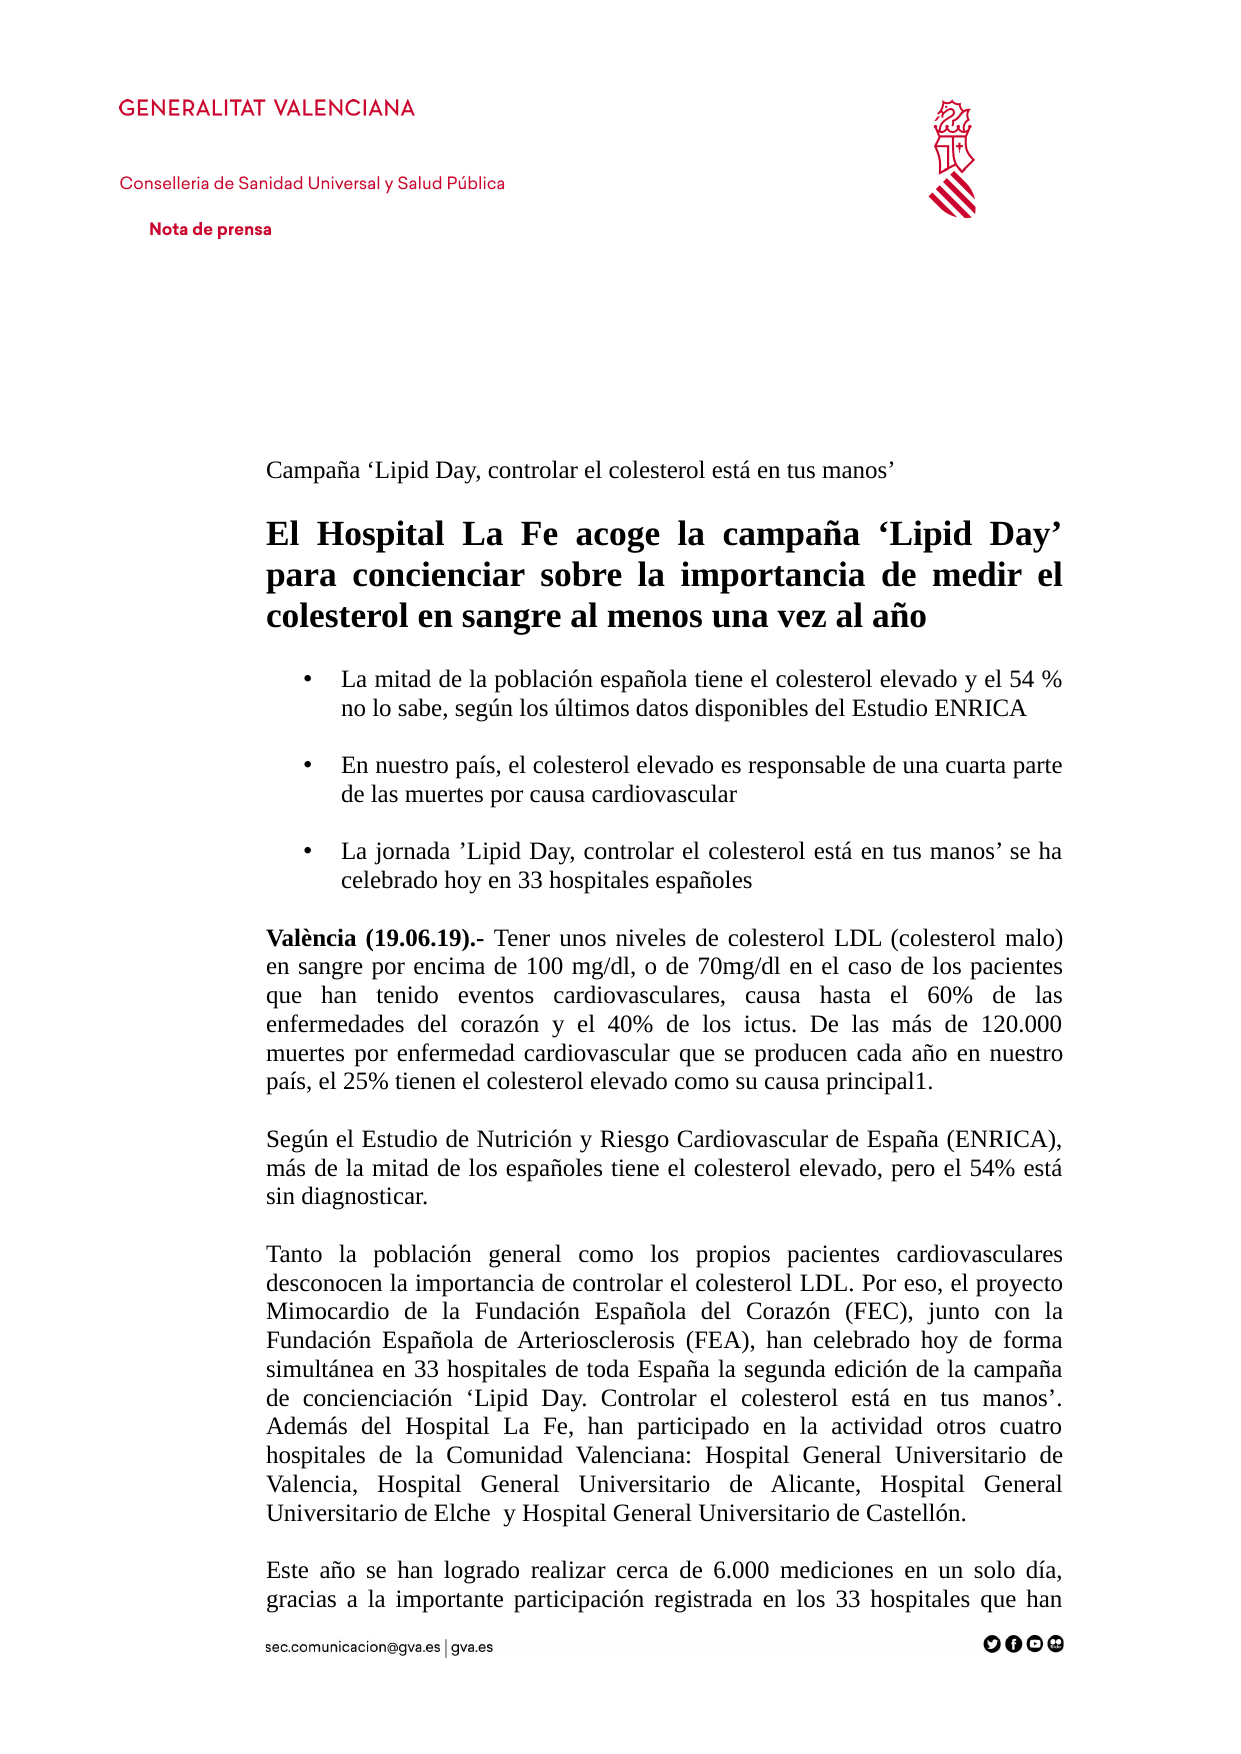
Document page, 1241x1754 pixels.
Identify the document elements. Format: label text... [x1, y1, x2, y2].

picture [119, 99, 976, 239]
list En nuestro país, el colesterol elevado es responsable de una cuarta parte de las muertes por causa cardiovascular [303, 750, 1064, 808]
text Campaña ‘Lipid Day, controlar el colesterol está en tus manos’ [266, 455, 1064, 484]
text El Hospital La Fe acoge la campaña ‘Lipid Day’ para concienciar sobre la importancia de medir el colesterol en sangre al menos una vez al año [266, 513, 1064, 635]
text València (19.06.19).- Tener unos niveles de colesterol LDL (colesterol malo) en sangre por encima de 100 mg/dl, o de 70mg/dl en el caso de los pacientes que han tenido eventos cardiovasculares, causa hasta el 60% de las enfermedades del corazón y el 40% de los ictus. De las más de 120.000 muertes por enfermedad cardiovascular que se producen cada año en nuestro país, el 25% tienen el colesterol elevado como su causa principal1. [266, 923, 1064, 1095]
text Según el Estudio de Nutrición y Riesgo Cardiovascular de España (ENRICA), más de la mitad de los españoles tiene el colesterol elevado, pero el 54% está sin diagnosticar. [266, 1124, 1064, 1210]
list La jornada ’Lipid Day, controlar el colesterol está en tus manos’ se ha celebrado hoy en 33 hospitales españoles [303, 836, 1064, 894]
list La mitad de la población española tiene el colesterol elevado y el 54 % no lo sabe, según los últimos datos disponibles del Estudio ENRICA [303, 664, 1064, 721]
text Tanto la población general como los propios pacientes cardiovasculares desconocen la importancia de controlar el colesterol LDL. Por eso, el proyecto Mimocardio de la Fundación Española del Corazón (FEC), junto con la Fundación Española de Arteriosclerosis (FEA), han celebrado hoy de forma simultánea en 33 hospitales de toda España la segunda edición de la campaña de concienciación ‘Lipid Day. Controlar el colesterol está en tus manos’. Además del Hospital La Fe, han participado en la actividad otros cuatro hospitales de la Comunidad Valenciana: Hospital General Universitario de Valencia, Hospital General Universitario de Alicante, Hospital General Universitario de Elche y Hospital General Universitario de Castellón. [266, 1239, 1064, 1526]
picture [265, 1635, 1064, 1658]
text Este año se han logrado realizar cerca de 6.000 mediciones en un solo día, gracias a la importante participación registrada en los 33 hospitales que han [266, 1555, 1064, 1613]
